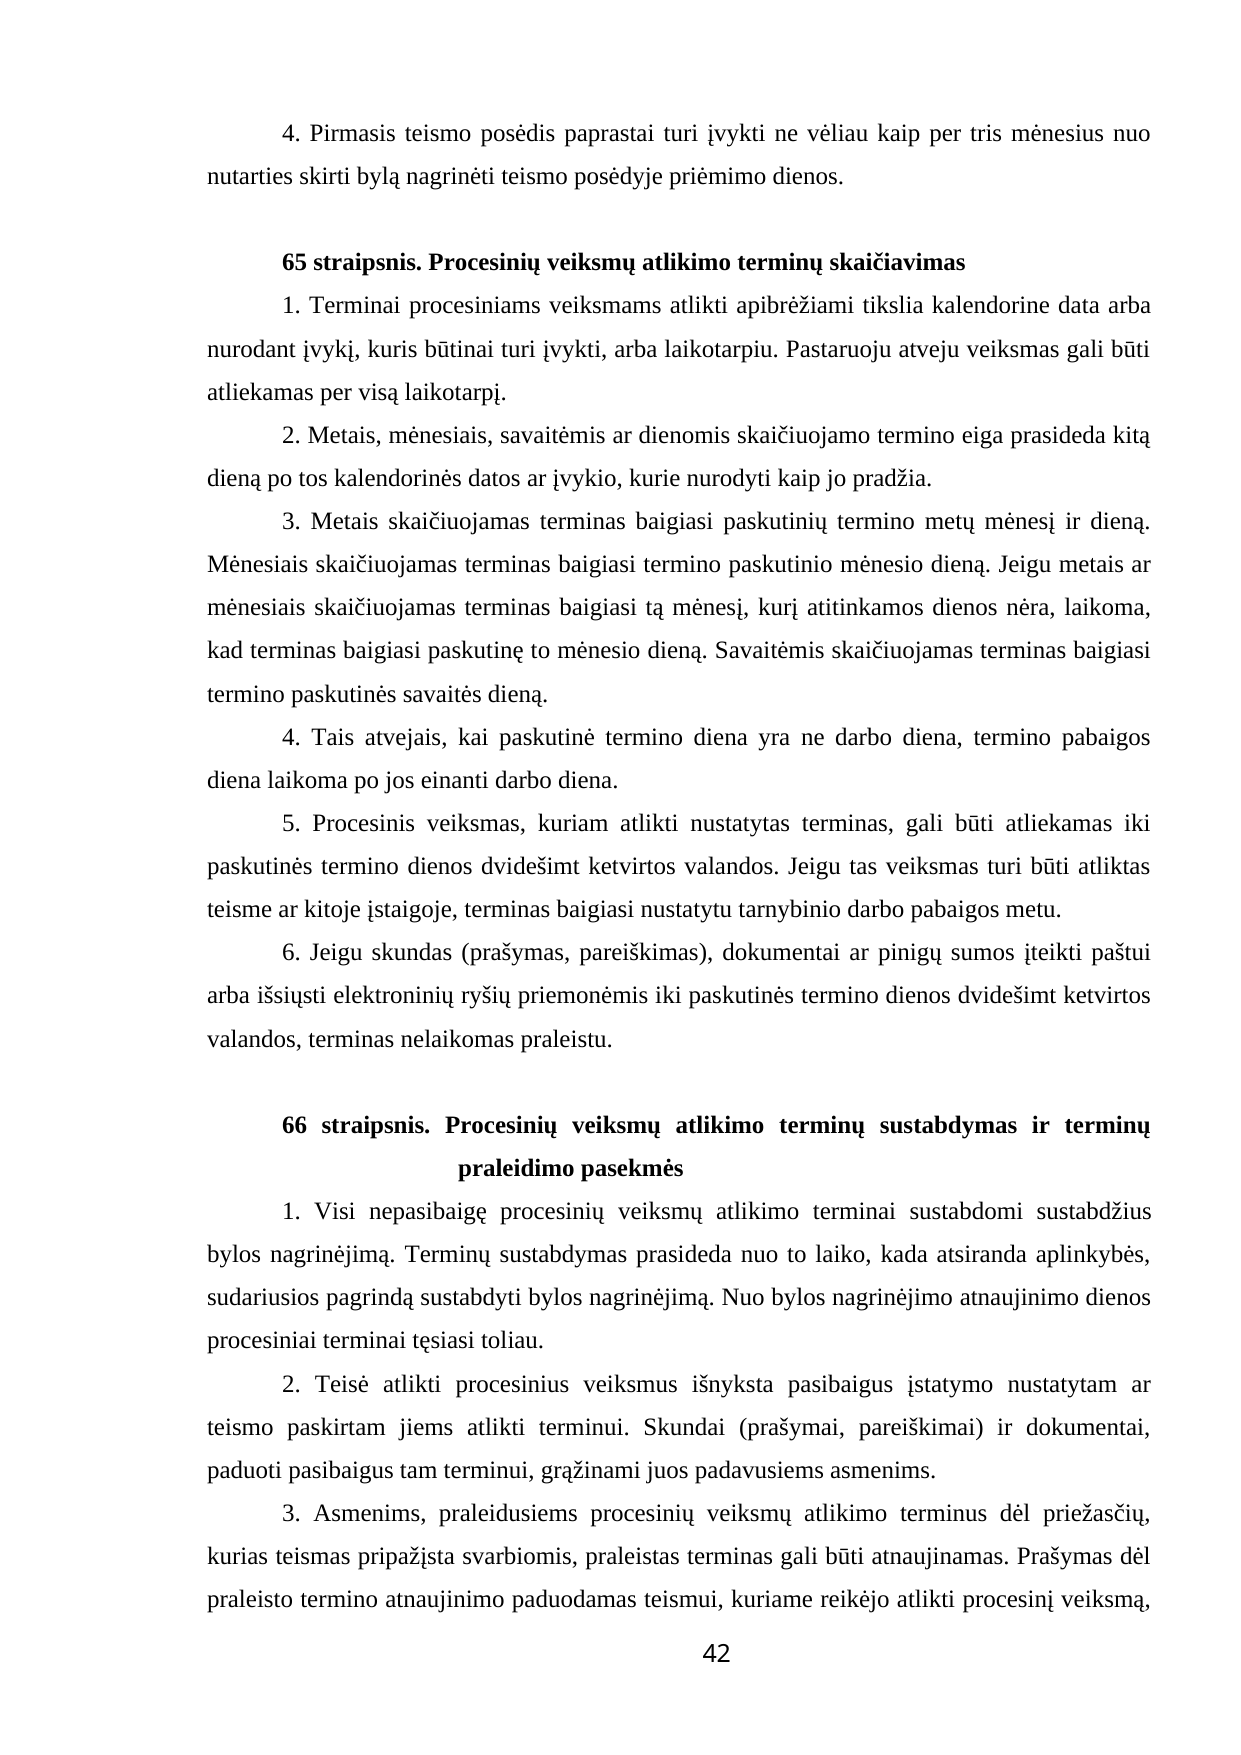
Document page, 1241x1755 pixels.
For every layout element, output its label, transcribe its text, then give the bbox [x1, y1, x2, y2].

text 5. Procesinis veiksmas, kuriam atlikti nustatytas terminas, gali būti atliekamas iki paskutinės termino dienos dvidešimt ketvirtos valandos. Jeigu tas veiksmas turi būti atliktas teisme ar kitoje įstaigoje, terminas baigiasi nustatytu tarnybinio darbo pabaigos metu. [207, 808, 1152, 923]
text 2. Teisė atlikti procesinius veiksmus išnyksta pasibaigus įstatymo nustatytam ar teismo paskirtam jiems atlikti terminui. Skundai (prašymai, pareiškimai) ir dokumentai, paduoti pasibaigus tam terminui, grąžinami juos padavusiems asmenims. [207, 1369, 1152, 1484]
text 65 straipsnis. Procesinių veiksmų atlikimo terminų skaičiavimas [207, 247, 1152, 276]
text 3. Asmenims, praleidusiems procesinių veiksmų atlikimo terminus dėl priežasčių, kurias teismas pripažįsta svarbiomis, praleistas terminas gali būti atnaujinamas. Prašymas dėl praleisto termino atnaujinimo paduodamas teismui, kuriame reikėjo atlikti procesinį veiksmą, [207, 1498, 1152, 1613]
text 6. Jeigu skundas (prašymas, pareiškimas), dokumentai ar pinigų sumos įteikti paštui arba išsiųsti elektroninių ryšių priemonėmis iki paskutinės termino dienos dvidešimt ketvirtos valandos, terminas nelaikomas praleistu. [207, 937, 1152, 1052]
text 1. Terminai procesiniams veiksmams atlikti apibrėžiami tikslia kalendorine data arba nurodant įvykį, kuris būtinai turi įvykti, arba laikotarpiu. Pastaruoju atveju veiksmas gali būti atliekamas per visą laikotarpį. [207, 291, 1152, 406]
text 4. Tais atvejais, kai paskutinė termino diena yra ne darbo diena, termino pabaigos diena laikoma po jos einanti darbo diena. [207, 722, 1152, 794]
text 3. Metais skaičiuojamas terminas baigiasi paskutinių termino metų mėnesį ir dieną. Mėnesiais skaičiuojamas terminas baigiasi termino paskutinio mėnesio dieną. Jeigu metais ar mėnesiais skaičiuojamas terminas baigiasi tą mėnesį, kurį atitinkamos dienos nėra, laikoma, kad terminas baigiasi paskutinę to mėnesio dieną. Savaitėmis skaičiuojamas terminas baigiasi termino paskutinės savaitės dieną. [207, 506, 1152, 707]
text 2. Metais, mėnesiais, savaitėmis ar dienomis skaičiuojamo termino eiga prasideda kitą dieną po tos kalendorinės datos ar įvykio, kurie nurodyti kaip jo pradžia. [207, 420, 1152, 492]
text 4. Pirmasis teismo posėdis paprastai turi įvykti ne vėliau kaip per tris mėnesius nuo nutarties skirti bylą nagrinėti teismo posėdyje priėmimo dienos. [207, 118, 1152, 190]
text 1. Visi nepasibaigę procesinių veiksmų atlikimo terminai sustabdomi sustabdžius bylos nagrinėjimą. Terminų sustabdymas prasideda nuo to laiko, kada atsiranda aplinkybės, sudariusios pagrindą sustabdyti bylos nagrinėjimą. Nuo bylos nagrinėjimo atnaujinimo dienos procesiniai terminai tęsiasi toliau. [207, 1196, 1152, 1354]
text 66 straipsnis. Procesinių veiksmų atlikimo terminų sustabdymas ir terminų praleidimo pasekmės [282, 1110, 1152, 1182]
